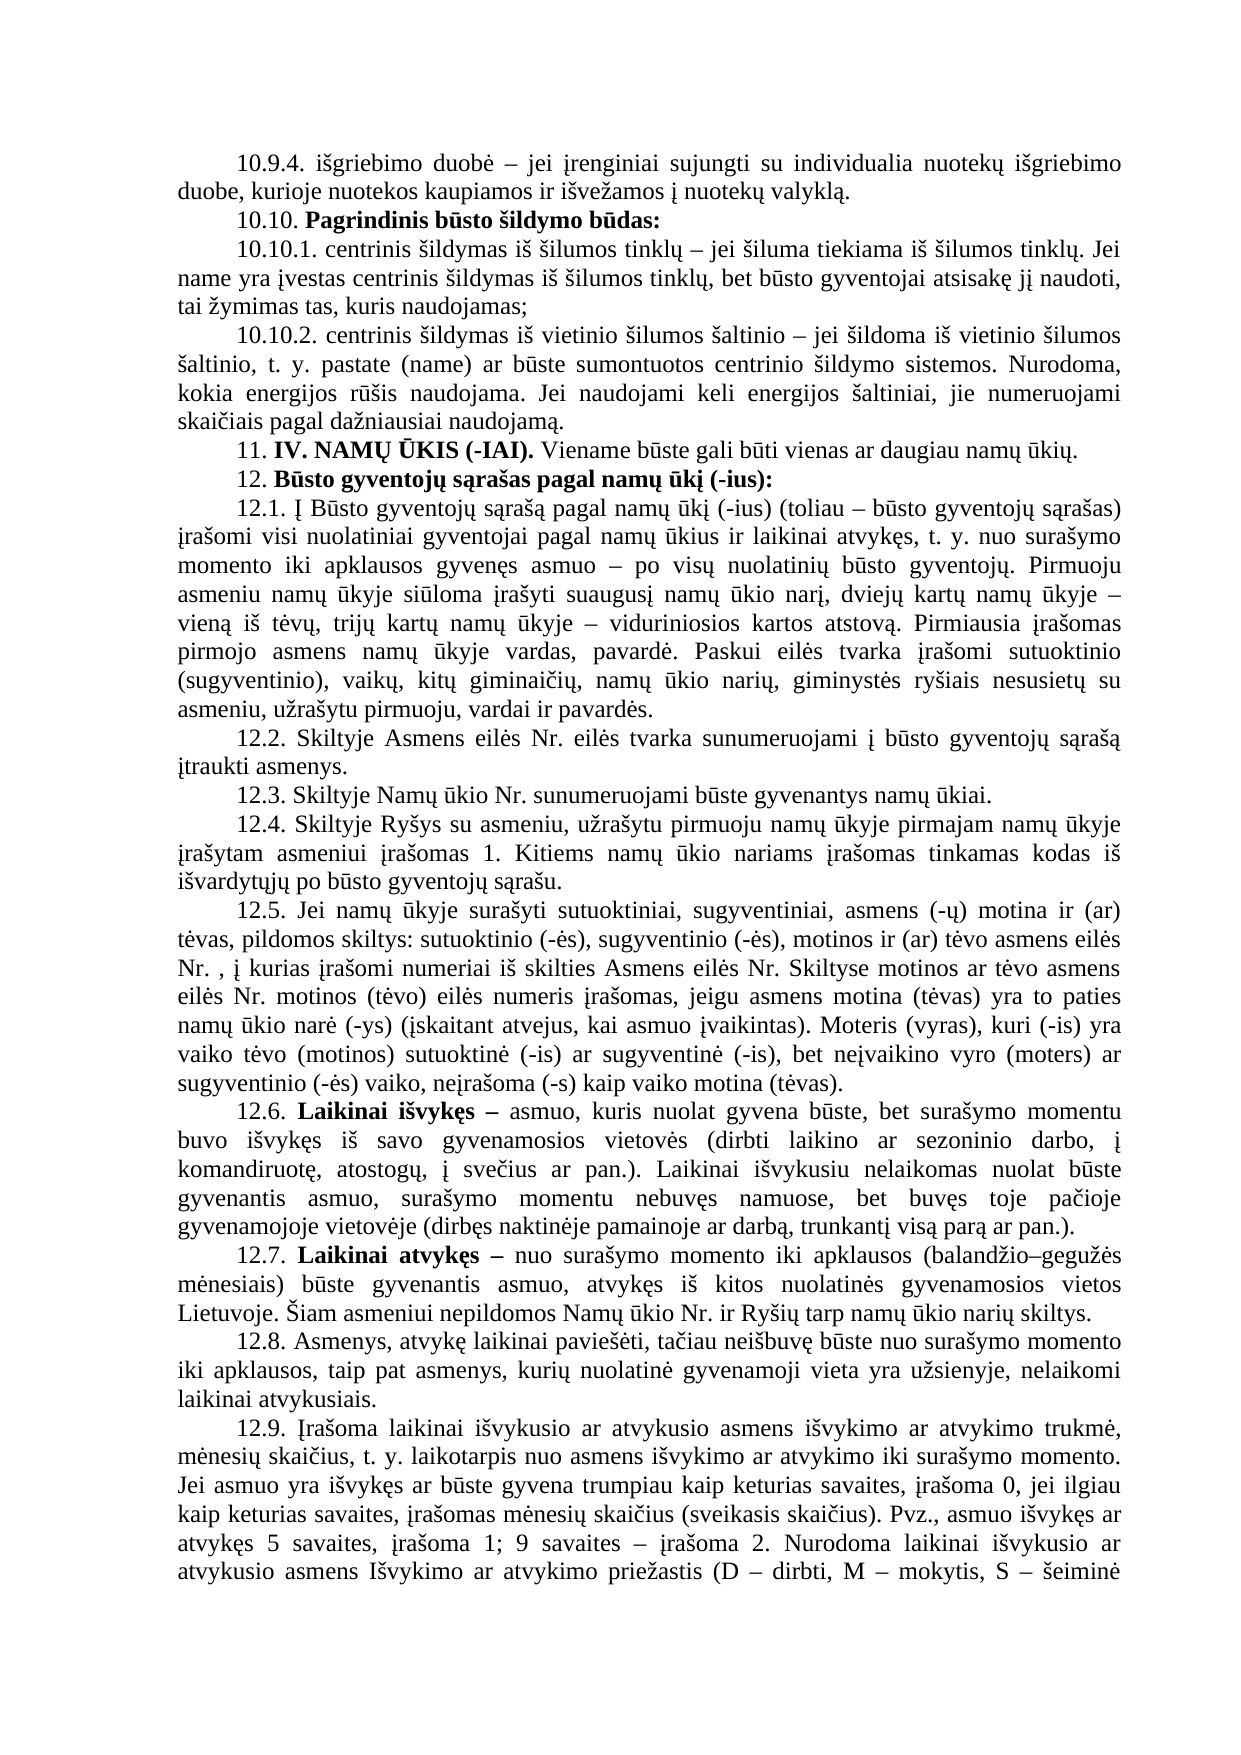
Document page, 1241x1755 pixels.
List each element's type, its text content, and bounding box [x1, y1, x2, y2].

text 10.9.4. išgriebimo duobė – jei įrenginiai sujungti su individualia nuotekų išgriebimo duobe, kurioje nuotekos kaupiamos ir išvežamos į nuotekų valyklą. [177, 148, 1122, 205]
text 10.10.2. centrinis šildymas iš vietinio šilumos šaltinio – jei šildoma iš vietinio šilumos šaltinio, t. y. pastate (name) ar būste sumontuotos centrinio šildymo sistemos. Nurodoma, kokia energijos rūšis naudojama. Jei naudojami keli energijos šaltiniai, jie numeruojami skaičiais pagal dažniausiai naudojamą. [177, 320, 1122, 435]
text 11. IV. NAMŲ ŪKIS (-IAI). Viename būste gali būti vienas ar daugiau namų ūkių. [177, 435, 1122, 464]
text 12. Būsto gyventojų sąrašas pagal namų ūkį (-ius): [177, 464, 1122, 493]
text 12.7. Laikinai atvykęs – nuo surašymo momento iki apklausos (balandžio–gegužės mėnesiais) būste gyvenantis asmuo, atvykęs iš kitos nuolatinės gyvenamosios vietos Lietuvoje. Šiam asmeniui nepildomos Namų ūkio Nr. ir Ryšių tarp namų ūkio narių skiltys. [177, 1240, 1122, 1326]
text 12.1. Į Būsto gyventojų sąrašą pagal namų ūkį (-ius) (toliau – būsto gyventojų sąrašas) įrašomi visi nuolatiniai gyventojai pagal namų ūkius ir laikinai atvykęs, t. y. nuo surašymo momento iki apklausos gyvenęs asmuo – po visų nuolatinių būsto gyventojų. Pirmuoju asmeniu namų ūkyje siūloma įrašyti suaugusį namų ūkio narį, dviejų kartų namų ūkyje – vieną iš tėvų, trijų kartų namų ūkyje – viduriniosios kartos atstovą. Pirmiausia įrašomas pirmojo asmens namų ūkyje vardas, pavardė. Paskui eilės tvarka įrašomi sutuoktinio (sugyventinio), vaikų, kitų giminaičių, namų ūkio narių, giminystės ryšiais nesusietų su asmeniu, užrašytu pirmuoju, vardai ir pavardės. [177, 493, 1122, 723]
text 12.2. Skiltyje Asmens eilės Nr. eilės tvarka sunumeruojami į būsto gyventojų sąrašą įtraukti asmenys. [177, 723, 1122, 780]
text 12.8. Asmenys, atvykę laikinai paviešėti, tačiau neišbuvę būste nuo surašymo momento iki apklausos, taip pat asmenys, kurių nuolatinė gyvenamoji vieta yra užsienyje, nelaikomi laikinai atvykusiais. [177, 1326, 1122, 1413]
text 10.10.1. centrinis šildymas iš šilumos tinklų – jei šiluma tiekiama iš šilumos tinklų. Jei name yra įvestas centrinis šildymas iš šilumos tinklų, bet būsto gyventojai atsisakę jį naudoti, tai žymimas tas, kuris naudojamas; [177, 234, 1122, 320]
text 12.6. Laikinai išvykęs – asmuo, kuris nuolat gyvena būste, bet surašymo momentu buvo išvykęs iš savo gyvenamosios vietovės (dirbti laikino ar sezoninio darbo, į komandiruotę, atostogų, į svečius ar pan.). Laikinai išvykusiu nelaikomas nuolat būste gyvenantis asmuo, surašymo momentu nebuvęs namuose, bet buvęs toje pačioje gyvenamojoje vietovėje (dirbęs naktinėje pamainoje ar darbą, trunkantį visą parą ar pan.). [177, 1096, 1122, 1240]
text 10.10. Pagrindinis būsto šildymo būdas: [177, 205, 1122, 234]
text 12.9. Įrašoma laikinai išvykusio ar atvykusio asmens išvykimo ar atvykimo trukmė, mėnesių skaičius, t. y. laikotarpis nuo asmens išvykimo ar atvykimo iki surašymo momento. Jei asmuo yra išvykęs ar būste gyvena trumpiau kaip keturias savaites, įrašoma 0, jei ilgiau kaip keturias savaites, įrašomas mėnesių skaičius (sveikasis skaičius). Pvz., asmuo išvykęs ar atvykęs 5 savaites, įrašoma 1; 9 savaites – įrašoma 2. Nurodoma laikinai išvykusio ar atvykusio asmens Išvykimo ar atvykimo priežastis (D – dirbti, M – mokytis, S – šeiminė [177, 1413, 1122, 1585]
text 12.5. Jei namų ūkyje surašyti sutuoktiniai, sugyventiniai, asmens (-ų) motina ir (ar) tėvas, pildomos skiltys: sutuoktinio (-ės), sugyventinio (-ės), motinos ir (ar) tėvo asmens eilės Nr. , į kurias įrašomi numeriai iš skilties Asmens eilės Nr. Skiltyse motinos ar tėvo asmens eilės Nr. motinos (tėvo) eilės numeris įrašomas, jeigu asmens motina (tėvas) yra to paties namų ūkio narė (-ys) (įskaitant atvejus, kai asmuo įvaikintas). Moteris (vyras), kuri (-is) yra vaiko tėvo (motinos) sutuoktinė (-is) ar sugyventinė (-is), bet neįvaikino vyro (moters) ar sugyventinio (-ės) vaiko, neįrašoma (-s) kaip vaiko motina (tėvas). [177, 895, 1122, 1096]
text 12.3. Skiltyje Namų ūkio Nr. sunumeruojami būste gyvenantys namų ūkiai. [177, 780, 1122, 809]
text 12.4. Skiltyje Ryšys su asmeniu, užrašytu pirmuoju namų ūkyje pirmajam namų ūkyje įrašytam asmeniui įrašomas 1. Kitiems namų ūkio nariams įrašomas tinkamas kodas iš išvardytųjų po būsto gyventojų sąrašu. [177, 809, 1122, 895]
